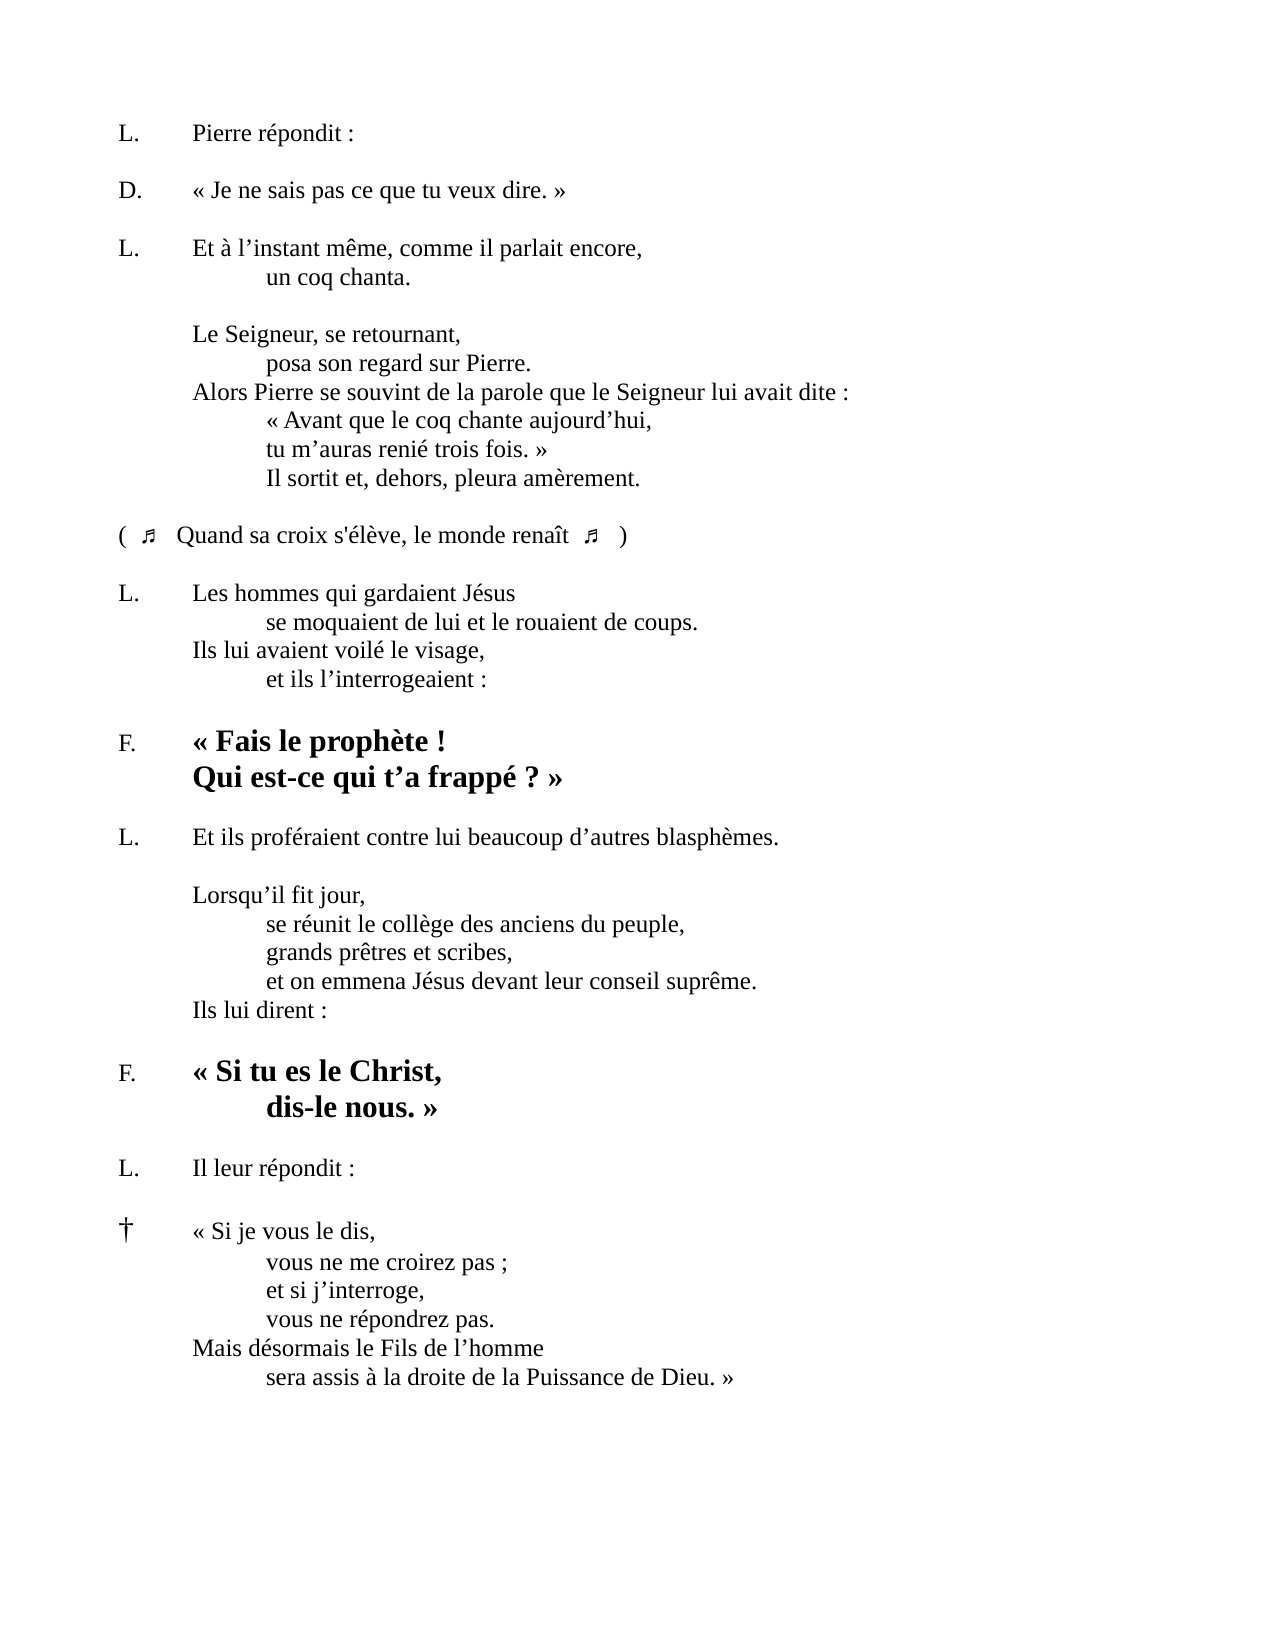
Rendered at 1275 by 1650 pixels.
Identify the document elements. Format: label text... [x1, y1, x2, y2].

text F. « Fais le prophète ! [118, 722, 1157, 758]
text dis-le nous. » [118, 1088, 1157, 1124]
text Qui est-ce qui t’a frappé ? » [118, 758, 1157, 794]
text posa son regard sur Pierre. [118, 348, 1157, 377]
text sera assis à la droite de la Puissance de Dieu. » [118, 1362, 1157, 1390]
text Alors Pierre se souvint de la parole que le Seigneur lui avait dite : [118, 377, 1157, 406]
text vous ne me croirez pas ; [118, 1247, 1157, 1275]
text Ils lui avaient voilé le visage, [118, 636, 1157, 664]
text Ils lui dirent : [118, 995, 1157, 1024]
text L. Pierre répondit : [118, 118, 1157, 147]
text Le Seigneur, se retournant, [118, 319, 1157, 348]
text se réunit le collège des anciens du peuple, [118, 909, 1157, 937]
text L. Et à l’instant même, comme il parlait encore, [118, 233, 1157, 262]
text Mais désormais le Fils de l’homme [118, 1333, 1157, 1362]
text Il sortit et, dehors, pleura amèrement. [118, 463, 1157, 492]
text et on emmena Jésus devant leur conseil suprême. [118, 966, 1157, 995]
text L. Les hommes qui gardaient Jésus [118, 578, 1157, 607]
text et ils l’interrogeaient : [118, 664, 1157, 693]
text vous ne répondrez pas. [118, 1304, 1157, 1333]
text Lorsqu’il fit jour, [118, 880, 1157, 909]
text un coq chanta. [118, 262, 1157, 291]
text et si j’interroge, [118, 1275, 1157, 1304]
text L. Et ils proféraient contre lui beaucoup d’autres blasphèmes. [118, 822, 1157, 851]
text grands prêtres et scribes, [118, 937, 1157, 966]
text se moquaient de lui et le rouaient de coups. [118, 607, 1157, 636]
text « Avant que le coq chante aujourd’hui, [118, 406, 1157, 434]
text L. Il leur répondit : [118, 1153, 1157, 1182]
text † « Si je vous le dis, [118, 1211, 1157, 1247]
text tu m’auras renié trois fois. » [118, 434, 1157, 463]
text F. « Si tu es le Christ, [118, 1052, 1157, 1088]
text ( ♬ Quand sa croix s'élève, le monde renaît ♬ ) [118, 521, 1157, 549]
text D. « Je ne sais pas ce que tu veux dire. » [118, 176, 1157, 204]
